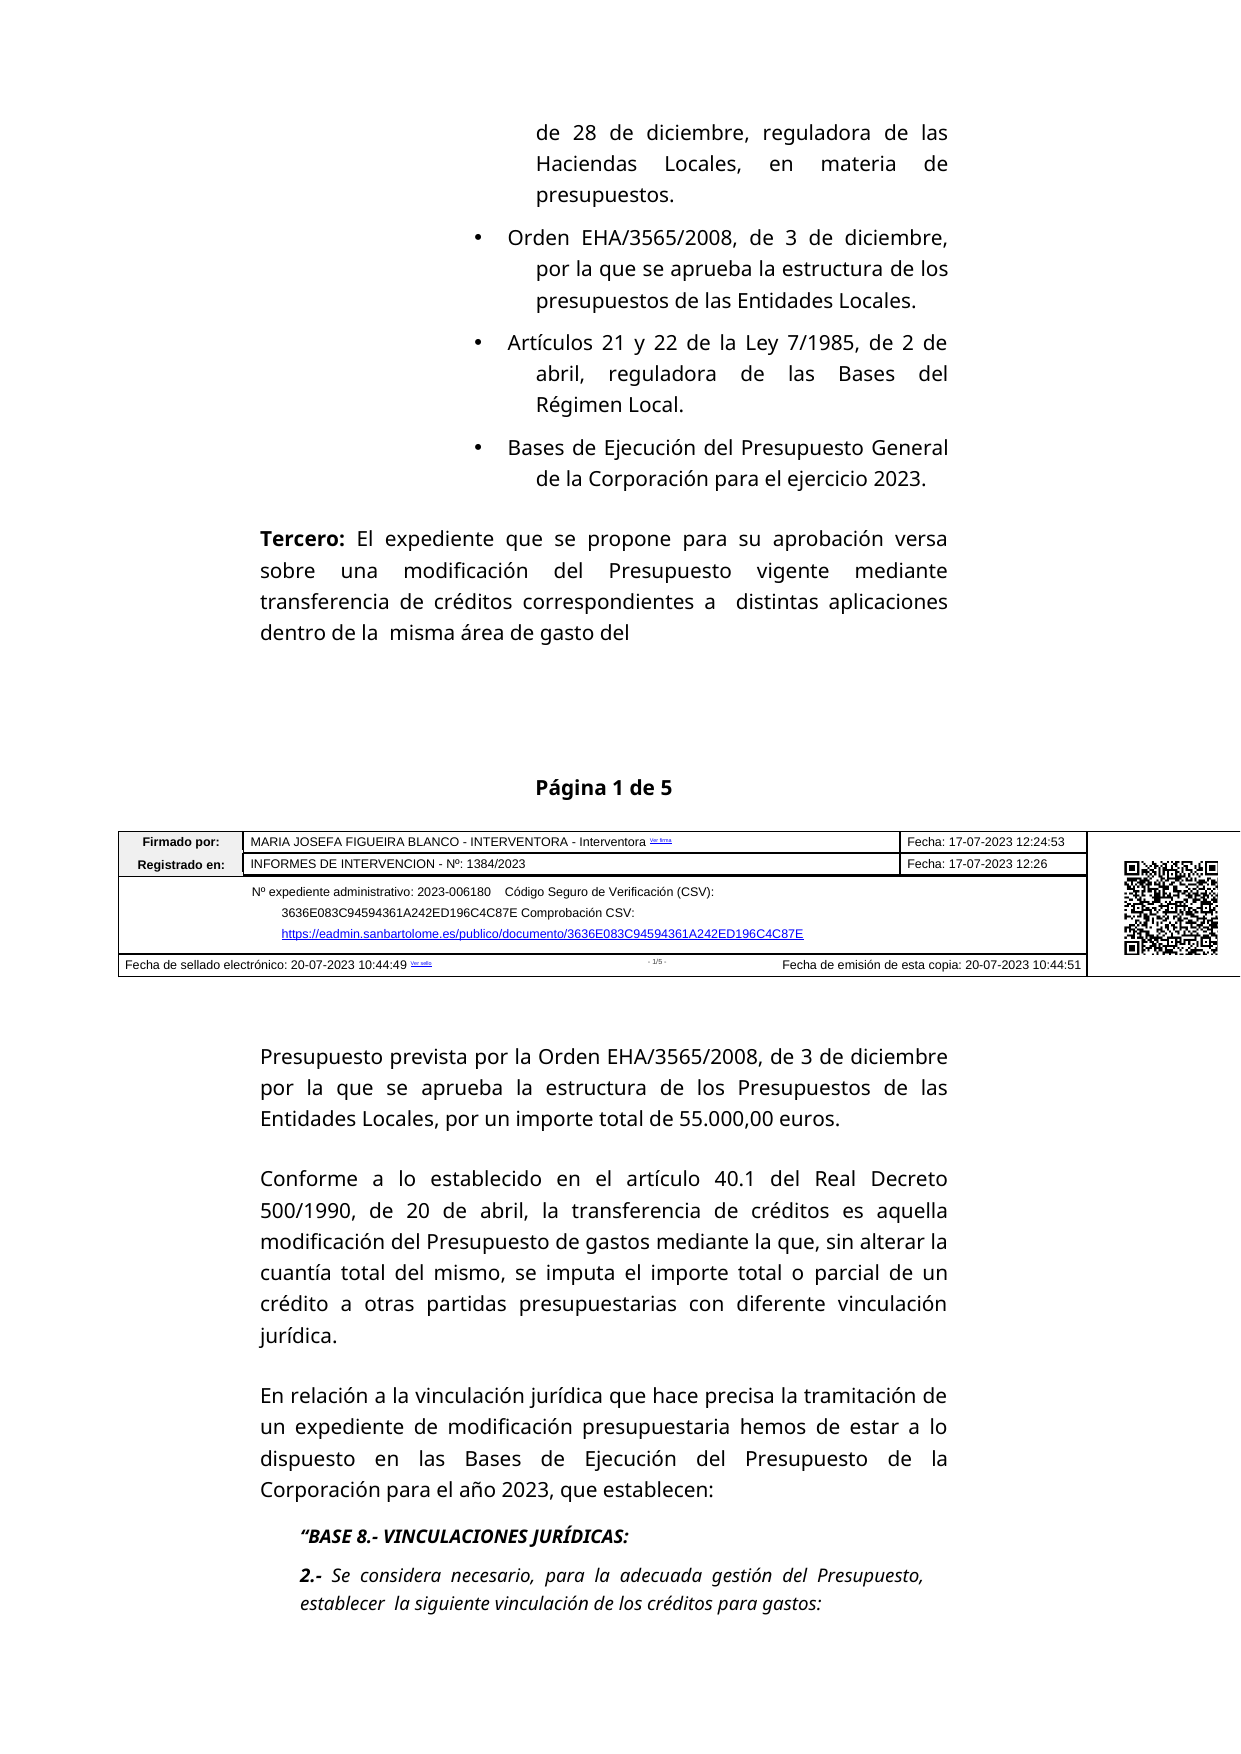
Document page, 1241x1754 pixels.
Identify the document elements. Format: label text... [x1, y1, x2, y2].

list Orden EHA/3565/2008, de 3 de diciembre, por la que se aprueba la estructura de los presupuestos de las Entidades Locales. [474, 223, 948, 314]
text Conforme a lo establecido en el artículo 40.1 del Real Decreto 500/1990, de 20 de abril, la transferencia de créditos es aquella modificación del Presupuesto de gastos mediante la que, sin alterar la cuantía total del mismo, se imputa el importe total o parcial de un crédito a otras partidas presupuestarias con diferente vinculación jurídica. [260, 1164, 948, 1349]
text 2.- Se considera necesario, para la adecuada gestión del Presupuesto, establecer la siguiente vinculación de los créditos para gastos: [300, 1563, 947, 1616]
text Página 1 de 5 [266, 773, 942, 802]
text Tercero: El expediente que se propone para su aprobación versa sobre una modificación del Presupuesto vigente mediante transferencia de créditos correspondientes a distintas aplicaciones dentro de la misma área de gasto del [260, 524, 948, 647]
table_cell Nº expediente administrativo: 2023-006180 Código Seguro de Verificación (CSV): 3636E083C94594361A242ED196C4C87E Comprobación CSV: https://eadmin.sanbartolome.es/publico/documento/3636E083C94594361A242ED196C4C87E [119, 877, 1086, 953]
table_header [1088, 832, 1240, 976]
table_header Fecha: 17-07-2023 12:24:53 [901, 832, 1086, 852]
table_cell Registrado en: [119, 856, 242, 872]
table_header MARIA JOSEFA FIGUEIRA BLANCO - INTERVENTORA - Interventora Ver firma [244, 832, 899, 852]
table_header Firmado por: [119, 832, 242, 850]
table_cell Fecha: 17-07-2023 12:26 [901, 854, 1086, 874]
text En relación a la vinculación jurídica que hace precisa la tramitación de un expediente de modificación presupuestaria hemos de estar a lo dispuesto en las Bases de Ejecución del Presupuesto de la Corporación para el año 2023, que establecen: [260, 1381, 948, 1503]
table_cell INFORMES DE INTERVENCION - Nº: 1384/2023 [244, 854, 899, 874]
list Bases de Ejecución del Presupuesto General de la Corporación para el ejercicio 2023. [474, 433, 949, 493]
list de 28 de diciembre, reguladora de las Haciendas Locales, en materia de presupuestos. [474, 118, 948, 209]
list Artículos 21 y 22 de la Ley 7/1985, de 2 de abril, reguladora de las Bases del Régimen Local. [474, 328, 948, 419]
table_cell Fecha de sellado electrónico: 20-07-2023 10:44:49 Ver sello - 1/5 - Fecha de emisión de esta copia: 20-07-2023 10:44:51 [119, 955, 1086, 976]
text Presupuesto prevista por la Orden EHA/3565/2008, de 3 de diciembre por la que se aprueba la estructura de los Presupuestos de las Entidades Locales, por un importe total de 55.000,00 euros. [260, 1042, 949, 1133]
text “BASE 8.- VINCULACIONES JURÍDICAS: [300, 1523, 1122, 1549]
